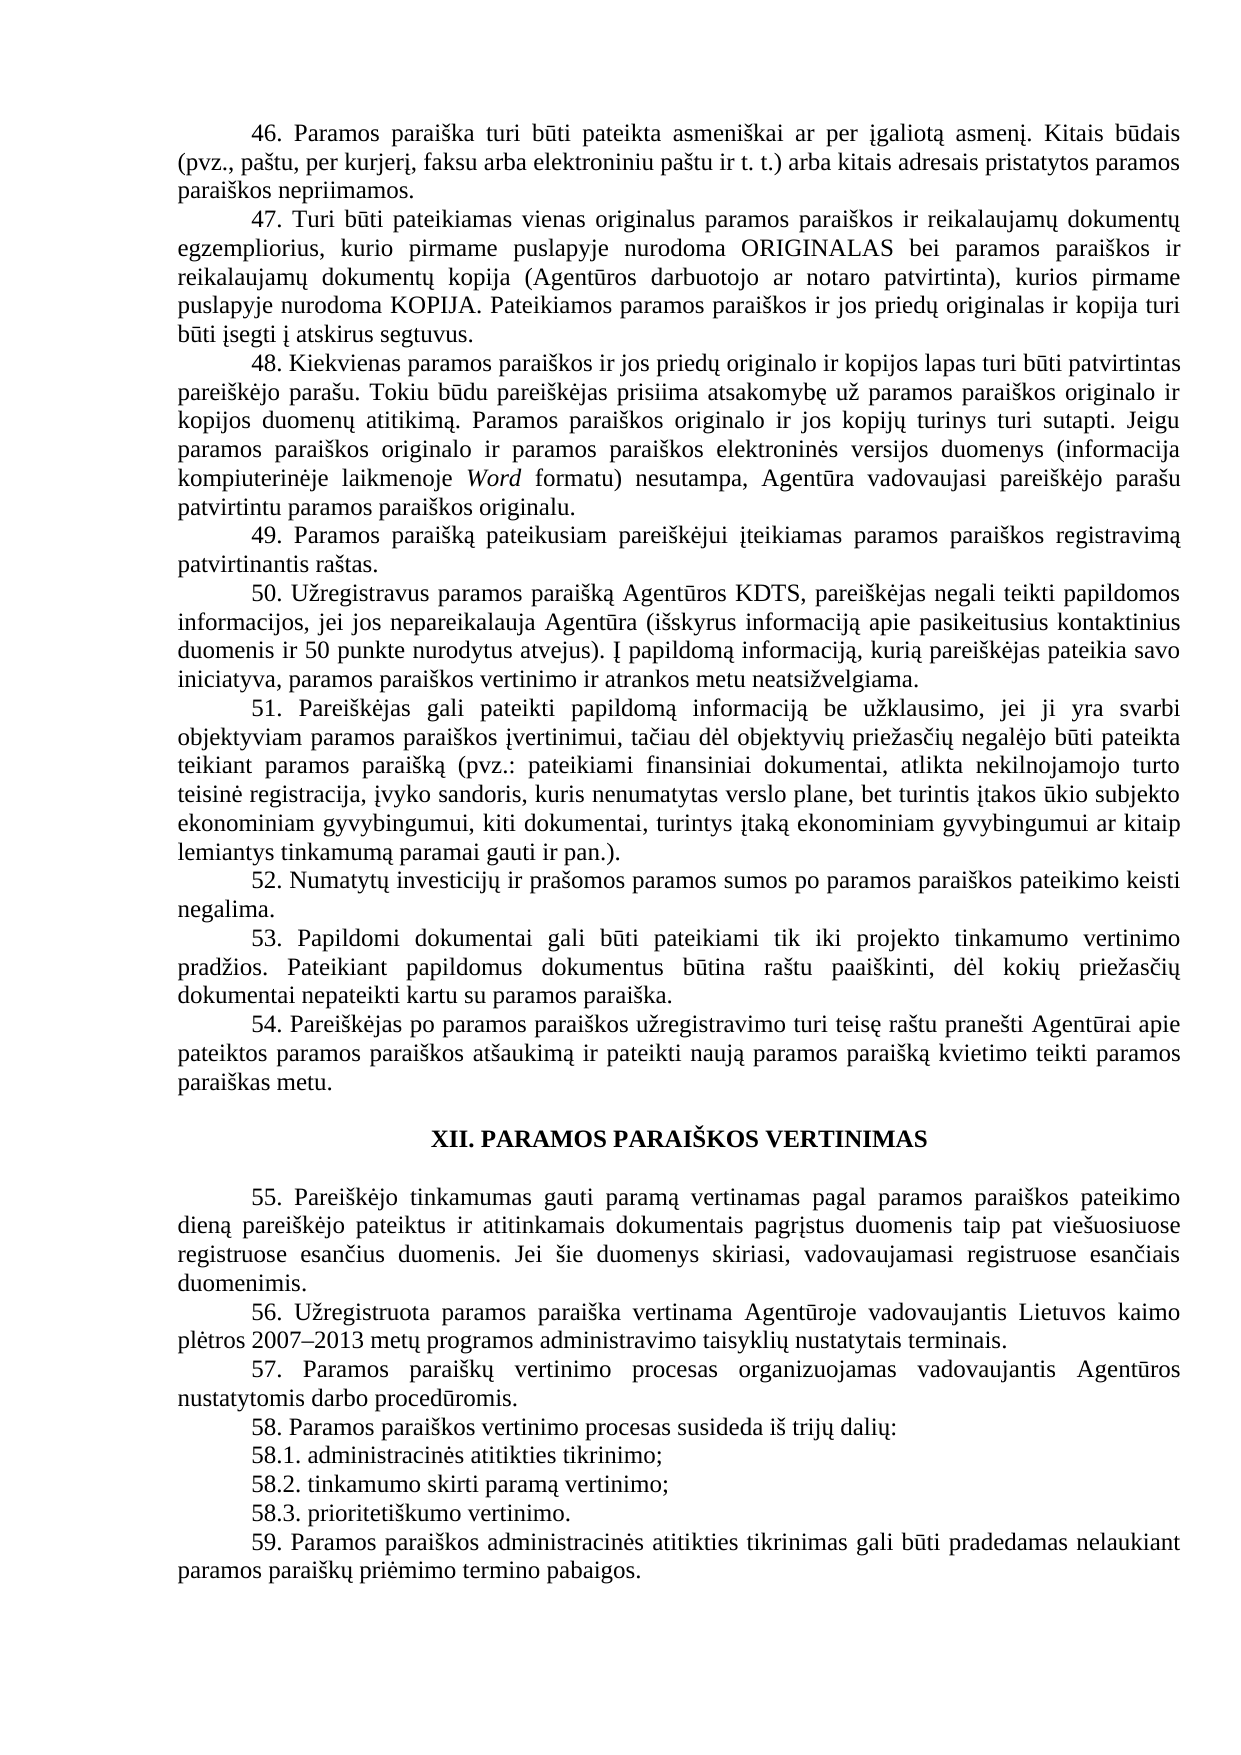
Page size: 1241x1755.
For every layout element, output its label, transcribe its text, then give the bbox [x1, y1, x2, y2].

text 51. Pareiškėjas gali pateikti papildomą informaciją be užklausimo, jei ji yra svarbi objektyviam paramos paraiškos įvertinimui, tačiau dėl objektyvių priežasčių negalėjo būti pateikta teikiant paramos paraišką (pvz.: pateikiami finansiniai dokumentai, atlikta nekilnojamojo turto teisinė registracija, įvyko sandoris, kuris nenumatytas verslo plane, bet turintis įtakos ūkio subjekto ekonominiam gyvybingumui, kiti dokumentai, turintys įtaką ekonominiam gyvybingumui ar kitaip lemiantys tinkamumą paramai gauti ir pan.). [177, 693, 1181, 866]
text 58.1. administracinės atitikties tikrinimo; [177, 1441, 1181, 1469]
text 47. Turi būti pateikiamas vienas originalus paramos paraiškos ir reikalaujamų dokumentų egzempliorius, kurio pirmame puslapyje nurodoma ORIGINALAS bei paramos paraiškos ir reikalaujamų dokumentų kopija (Agentūros darbuotojo ar notaro patvirtinta), kurios pirmame puslapyje nurodoma KOPIJA. Pateikiamos paramos paraiškos ir jos priedų originalas ir kopija turi būti įsegti į atskirus segtuvus. [177, 204, 1181, 348]
text 59. Paramos paraiškos administracinės atitikties tikrinimas gali būti pradedamas nelaukiant paramos paraiškų priėmimo termino pabaigos. [177, 1527, 1181, 1584]
text 48. Kiekvienas paramos paraiškos ir jos priedų originalo ir kopijos lapas turi būti patvirtintas pareiškėjo parašu. Tokiu būdu pareiškėjas prisiima atsakomybę už paramos paraiškos originalo ir kopijos duomenų atitikimą. Paramos paraiškos originalo ir jos kopijų turinys turi sutapti. Jeigu paramos paraiškos originalo ir paramos paraiškos elektroninės versijos duomenys (informacija kompiuterinėje laikmenoje Word formatu) nesutampa, Agentūra vadovaujasi pareiškėjo parašu patvirtintu paramos paraiškos originalu. [177, 348, 1181, 521]
text 58.2. tinkamumo skirti paramą vertinimo; [177, 1469, 1181, 1498]
text 58.3. prioritetiškumo vertinimo. [177, 1498, 1181, 1527]
text 50. Užregistravus paramos paraišką Agentūros KDTS, pareiškėjas negali teikti papildomos informacijos, jei jos nepareikalauja Agentūra (išskyrus informaciją apie pasikeitusius kontaktinius duomenis ir 50 punkte nurodytus atvejus). Į papildomą informaciją, kurią pareiškėjas pateikia savo iniciatyva, paramos paraiškos vertinimo ir atrankos metu neatsižvelgiama. [177, 578, 1181, 693]
text 54. Pareiškėjas po paramos paraiškos užregistravimo turi teisę raštu pranešti Agentūrai apie pateiktos paramos paraiškos atšaukimą ir pateikti naują paramos paraišką kvietimo teikti paramos paraiškas metu. [177, 1009, 1181, 1096]
text 52. Numatytų investicijų ir prašomos paramos sumos po paramos paraiškos pateikimo keisti negalima. [177, 866, 1181, 923]
text 49. Paramos paraišką pateikusiam pareiškėjui įteikiamas paramos paraiškos registravimą patvirtinantis raštas. [177, 521, 1181, 578]
text 56. Užregistruota paramos paraiška vertinama Agentūroje vadovaujantis Lietuvos kaimo plėtros 2007–2013 metų programos administravimo taisyklių nustatytais terminais. [177, 1297, 1181, 1354]
text XII. PARAMOS PARAIŠKOS VERTINIMAS [177, 1124, 1181, 1153]
text 53. Papildomi dokumentai gali būti pateikiami tik iki projekto tinkamumo vertinimo pradžios. Pateikiant papildomus dokumentus būtina raštu paaiškinti, dėl kokių priežasčių dokumentai nepateikti kartu su paramos paraiška. [177, 923, 1181, 1009]
text 55. Pareiškėjo tinkamumas gauti paramą vertinamas pagal paramos paraiškos pateikimo dieną pareiškėjo pateiktus ir atitinkamais dokumentais pagrįstus duomenis taip pat viešuosiuose registruose esančius duomenis. Jei šie duomenys skiriasi, vadovaujamasi registruose esančiais duomenimis. [177, 1182, 1181, 1297]
text 58. Paramos paraiškos vertinimo procesas susideda iš trijų dalių: [177, 1412, 1181, 1441]
text 46. Paramos paraiška turi būti pateikta asmeniškai ar per įgaliotą asmenį. Kitais būdais (pvz., paštu, per kurjerį, faksu arba elektroniniu paštu ir t. t.) arba kitais adresais pristatytos paramos paraiškos nepriimamos. [177, 118, 1181, 204]
text 57. Paramos paraiškų vertinimo procesas organizuojamas vadovaujantis Agentūros nustatytomis darbo procedūromis. [177, 1354, 1181, 1412]
